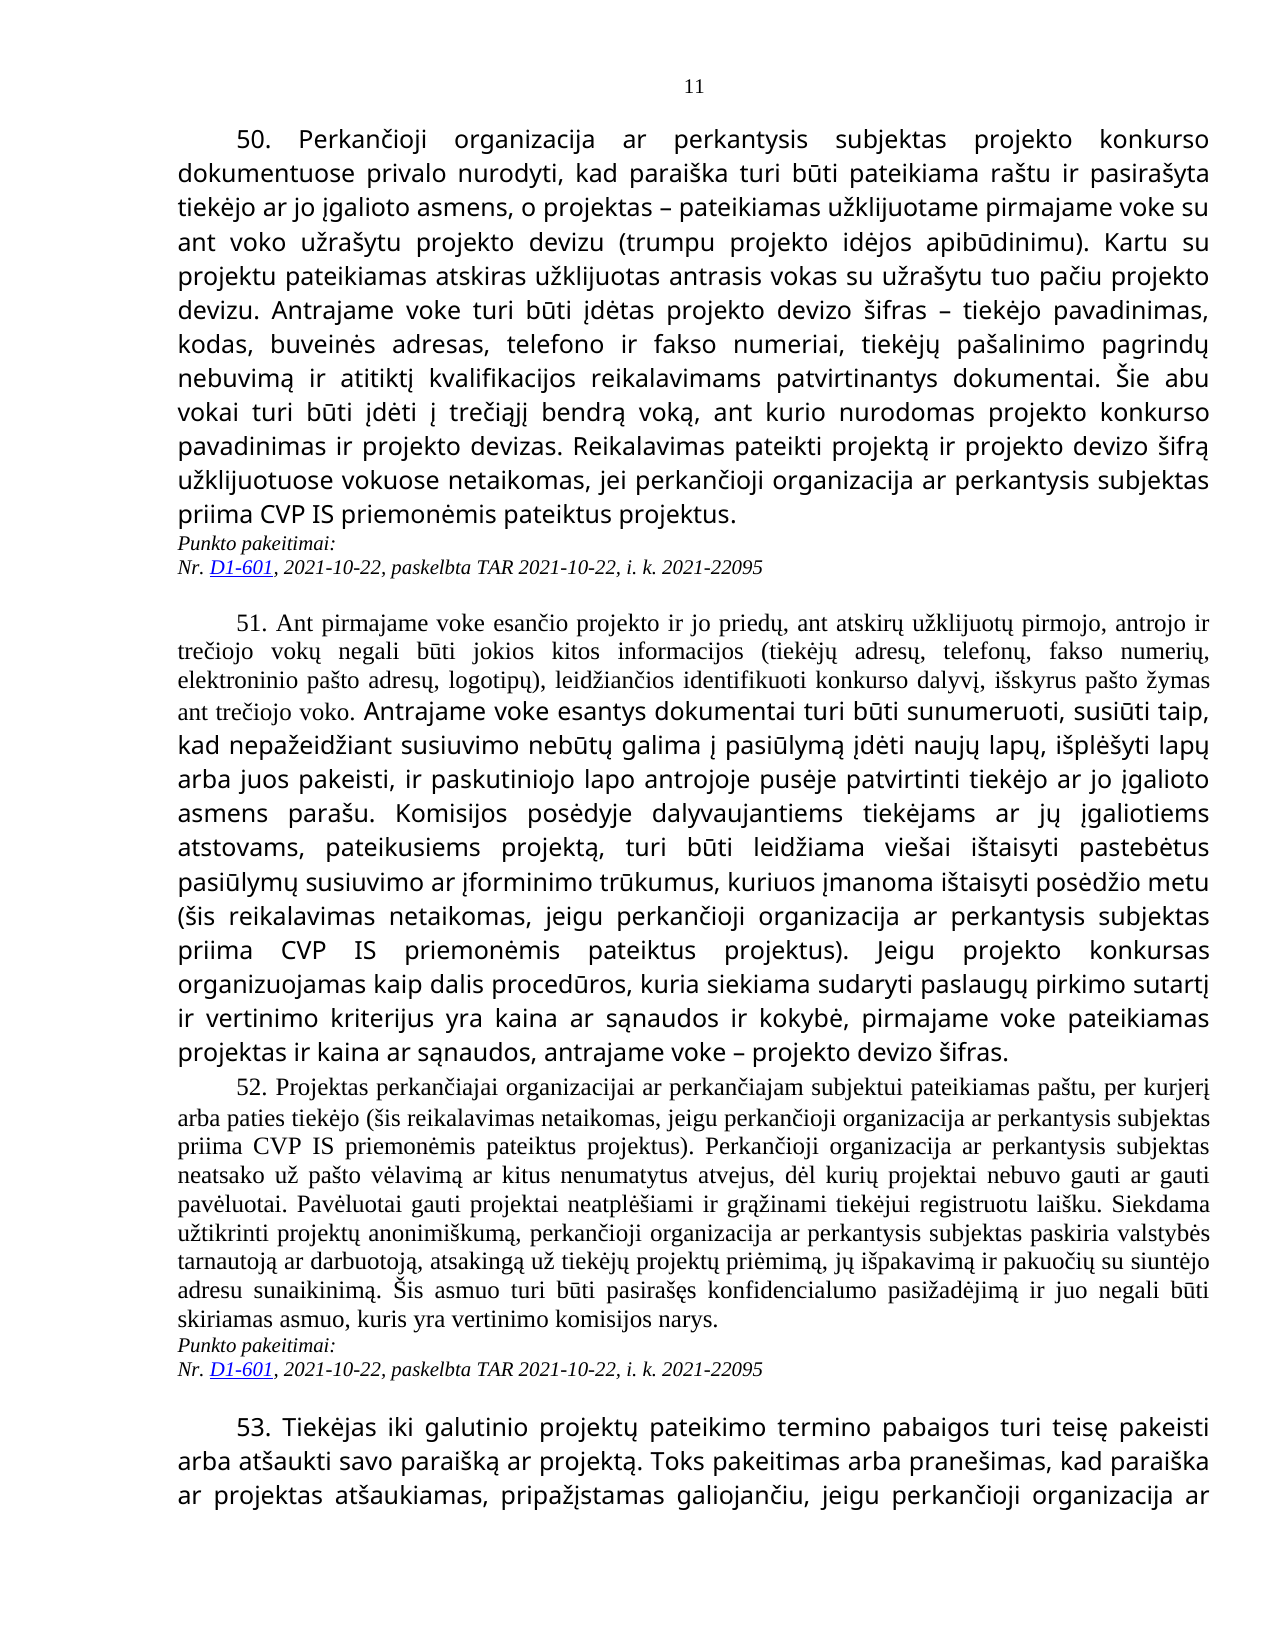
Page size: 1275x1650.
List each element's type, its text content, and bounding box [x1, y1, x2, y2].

text Nr. D1-601, 2021-10-22, paskelbta TAR 2021-10-22, i. k. 2021-22095 [177, 1357, 1211, 1381]
text 53. Tiekėjas iki galutinio projektų pateikimo termino pabaigos turi teisę pakeisti arba atšaukti savo paraišką ar projektą. Toks pakeitimas arba pranešimas, kad paraiška ar projektas atšaukiamas, pripažįstamas galiojančiu, jeigu perkančioji organizacija ar [177, 1409, 1211, 1512]
text Nr. D1-601, 2021-10-22, paskelbta TAR 2021-10-22, i. k. 2021-22095 [177, 555, 1211, 579]
text 51. Ant pirmajame voke esančio projekto ir jo priedų, ant atskirų užklijuotų pirmojo, antrojo ir trečiojo vokų negali būti jokios kitos informacijos (tiekėjų adresų, telefonų, fakso numerių, elektroninio pašto adresų, logotipų), leidžiančios identifikuoti konkurso dalyvį, išskyrus pašto žymas ant trečiojo voko. Antrajame voke esantys dokumentai turi būti sunumeruoti, susiūti taip, kad nepažeidžiant susiuvimo nebūtų galima į pasiūlymą įdėti naujų lapų, išplėšyti lapų arba juos pakeisti, ir paskutiniojo lapo antrojoje pusėje patvirtinti tiekėjo ar jo įgalioto asmens parašu. Komisijos posėdyje dalyvaujantiems tiekėjams ar jų įgaliotiems atstovams, pateikusiems projektą, turi būti leidžiama viešai ištaisyti pastebėtus pasiūlymų susiuvimo ar įforminimo trūkumus, kuriuos įmanoma ištaisyti posėdžio metu (šis reikalavimas netaikomas, jeigu perkančioji organizacija ar perkantysis subjektas priima CVP IS priemonėmis pateiktus projektus). Jeigu projekto konkursas organizuojamas kaip dalis procedūros, kuria siekiama sudaryti paslaugų pirkimo sutartį ir vertinimo kriterijus yra kaina ar sąnaudos ir kokybė, pirmajame voke pateikiamas projektas ir kaina ar sąnaudos, antrajame voke – projekto devizo šifras. [177, 608, 1211, 1068]
text Punkto pakeitimai: [177, 531, 1211, 555]
text Punkto pakeitimai: [177, 1333, 1211, 1357]
text 50. Perkančioji organizacija ar perkantysis subjektas projekto konkurso dokumentuose privalo nurodyti, kad paraiška turi būti pateikiama raštu ir pasirašyta tiekėjo ar jo įgalioto asmens, o projektas – pateikiamas užklijuotame pirmajame voke su ant voko užrašytu projekto devizu (trumpu projekto idėjos apibūdinimu). Kartu su projektu pateikiamas atskiras užklijuotas antrasis vokas su užrašytu tuo pačiu projekto devizu. Antrajame voke turi būti įdėtas projekto devizo šifras – tiekėjo pavadinimas, kodas, buveinės adresas, telefono ir fakso numeriai, tiekėjų pašalinimo pagrindų nebuvimą ir atitiktį kvalifikacijos reikalavimams patvirtinantys dokumentai. Šie abu vokai turi būti įdėti į trečiąjį bendrą voką, ant kurio nurodomas projekto konkurso pavadinimas ir projekto devizas. Reikalavimas pateikti projektą ir projekto devizo šifrą užklijuotuose vokuose netaikomas, jei perkančioji organizacija ar perkantysis subjektas priima CVP IS priemonėmis pateiktus projektus. [177, 122, 1211, 531]
text 52. Projektas perkančiajai organizacijai ar perkančiajam subjektui pateikiamas paštu, per kurjerį arba paties tiekėjo (šis reikalavimas netaikomas, jeigu perkančioji organizacija ar perkantysis subjektas priima CVP IS priemonėmis pateiktus projektus). Perkančioji organizacija ar perkantysis subjektas neatsako už pašto vėlavimą ar kitus nenumatytus atvejus, dėl kurių projektai nebuvo gauti ar gauti pavėluotai. Pavėluotai gauti projektai neatplėšiami ir grąžinami tiekėjui registruotu laišku. Siekdama užtikrinti projektų anonimiškumą, perkančioji organizacija ar perkantysis subjektas paskiria valstybės tarnautoją ar darbuotoją, atsakingą už tiekėjų projektų priėmimą, jų išpakavimą ir pakuočių su siuntėjo adresu sunaikinimą. Šis asmuo turi būti pasirašęs konfidencialumo pasižadėjimą ir juo negali būti skiriamas asmuo, kuris yra vertinimo komisijos narys. [177, 1068, 1211, 1333]
